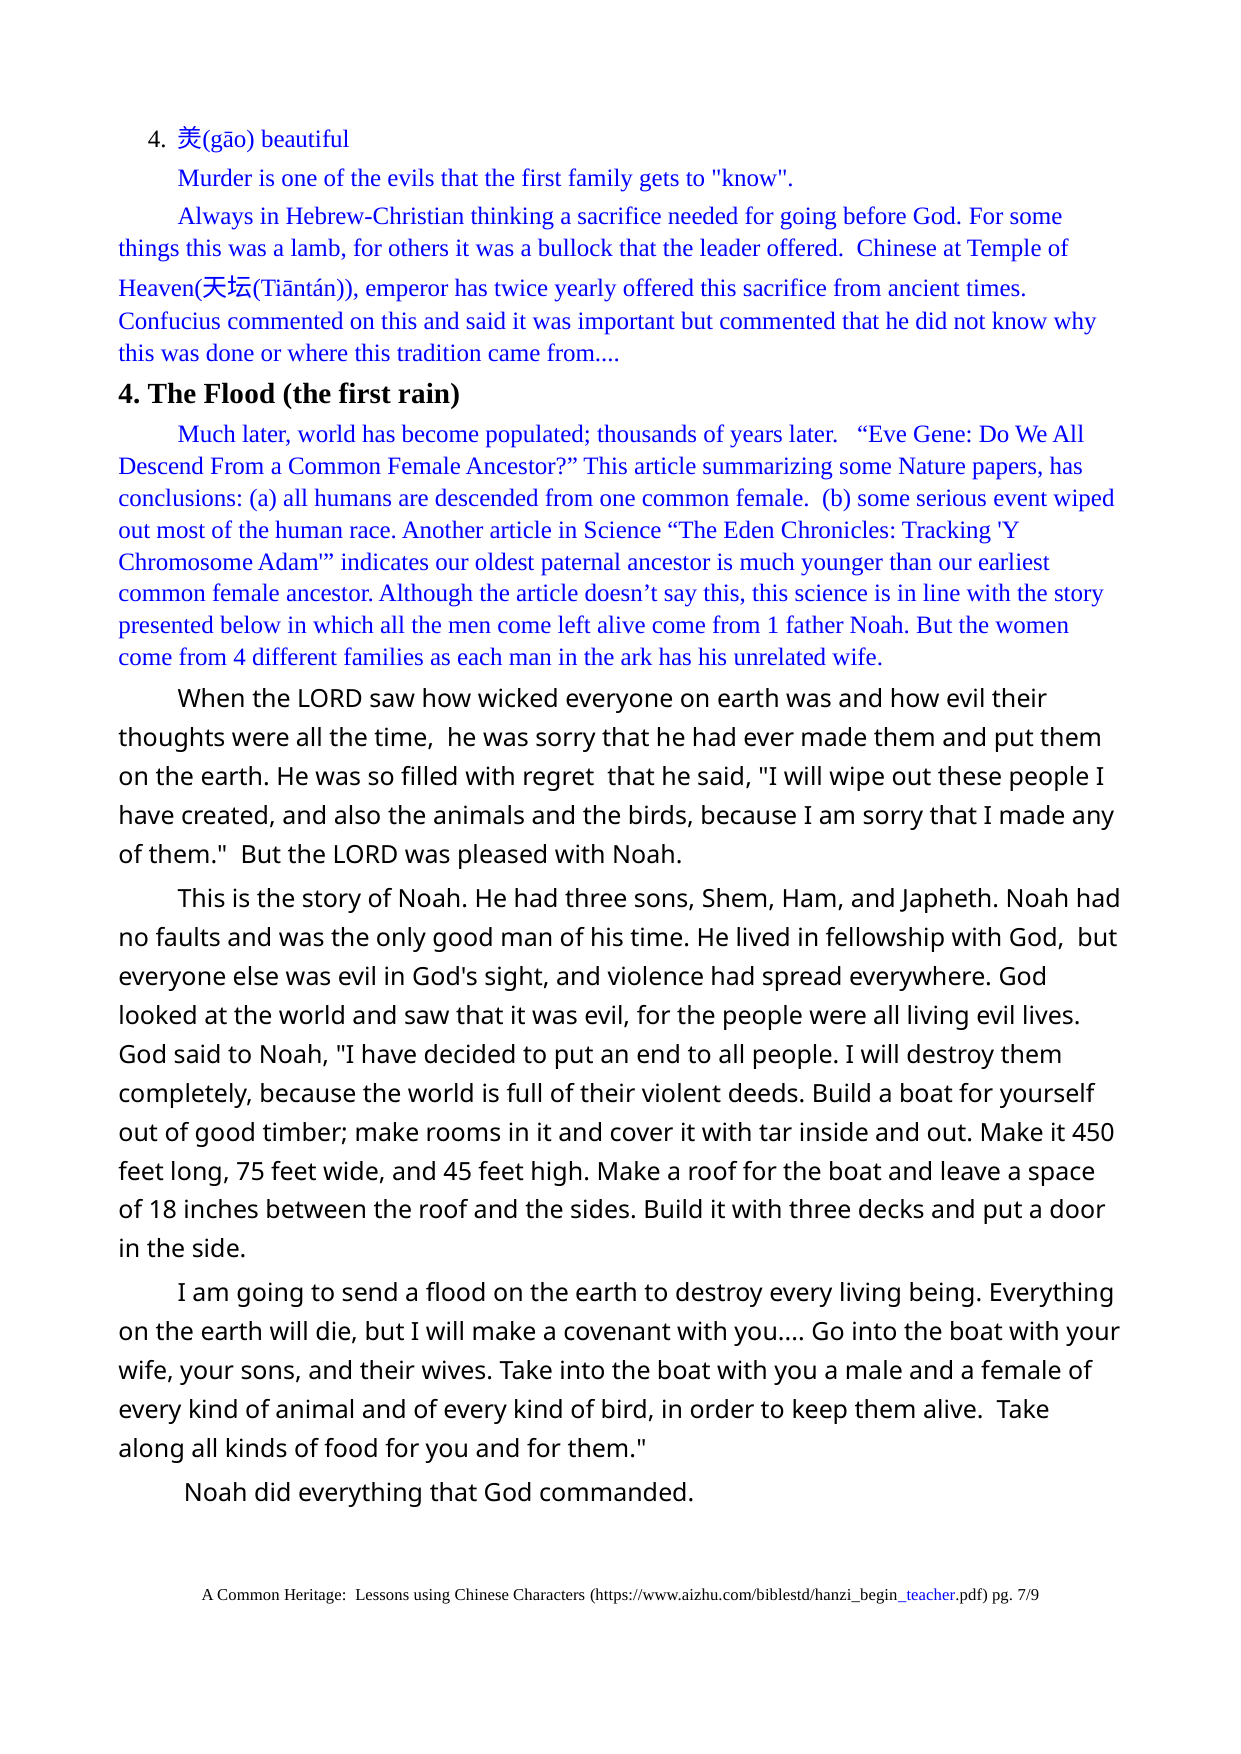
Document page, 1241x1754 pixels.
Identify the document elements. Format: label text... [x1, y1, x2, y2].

text Murder is one of the evils that the first family gets to "know". [118, 164, 1122, 192]
text Noah did everything that God commanded. [118, 1475, 1122, 1509]
text This is the story of Noah. He had three sons, Shem, Ham, and Japheth. Noah had no faults and was the only good man of his time. He lived in fellowship with God, but everyone else was evil in God's sight, and violence had spread everywhere. God looked at the world and saw that it was evil, for the people were all living evil lives. God said to Noah, "I have decided to put an end to all people. I will destroy them completely, because the world is full of their violent deeds. Build a boat for yourself out of good timber; make rooms in it and cover it with tar inside and out. Make it 450 feet long, 75 feet wide, and 45 feet high. Make a roof for the boat and leave a space of 18 inches between the roof and the sides. Build it with three decks and put a door in the side. [118, 880, 1122, 1265]
subtitle The Flood (the first rain) [118, 377, 1122, 410]
text I am going to send a flood on the earth to destroy every living being. Everything on the earth will die, but I will make a covenant with you.... Go into the boat with your wife, your sons, and their wives. Take into the boat with you a male and a female of every kind of animal and of every kind of bird, in order to keep them alive. Take along all kinds of food for you and for them." [118, 1275, 1122, 1465]
text Much later, world has become populated; thousands of years later. “Eve Gene: Do We All Descend From a Common Female Ancestor?” This article summarizing some Nature papers, has conclusions: (a) all humans are descended from one common female. (b) some serious event wiped out most of the human race. Another article in Science “The Eden Chronicles: Tracking 'Y Chromosome Adam'” indicates our oldest paternal ancestor is much younger than our earliest common female ancestor. Although the article doesn’t say this, this science is in line with the story presented below in which all the men come left alive come from 1 father Noah. But the women come from 4 different families as each man in the ark has his unrelated wife. [118, 421, 1122, 671]
text When the LORD saw how wicked everyone on earth was and how evil their thoughts were all the time, he was sorry that he had ever made them and put them on the earth. He was so filled with regret that he said, "I will wipe out these people I have created, and also the animals and the birds, because I am sorry that I made any of them." But the LORD was pleased with Noah. [118, 681, 1122, 870]
subtitle 羙(gāo) beautiful [148, 118, 1122, 154]
text Always in Hebrew-Christian thinking a sacrifice needed for going before God. For some things this was a lamb, for others it was a bullock that the leader offered. Chinese at Temple of Heaven(天坛(Tiāntán)), emperor has twice yearly offered this sacrifice from ancient times. Confucius commented on this and said it was important but commented that he did not know why this was done or where this tradition came from.... [118, 202, 1122, 367]
